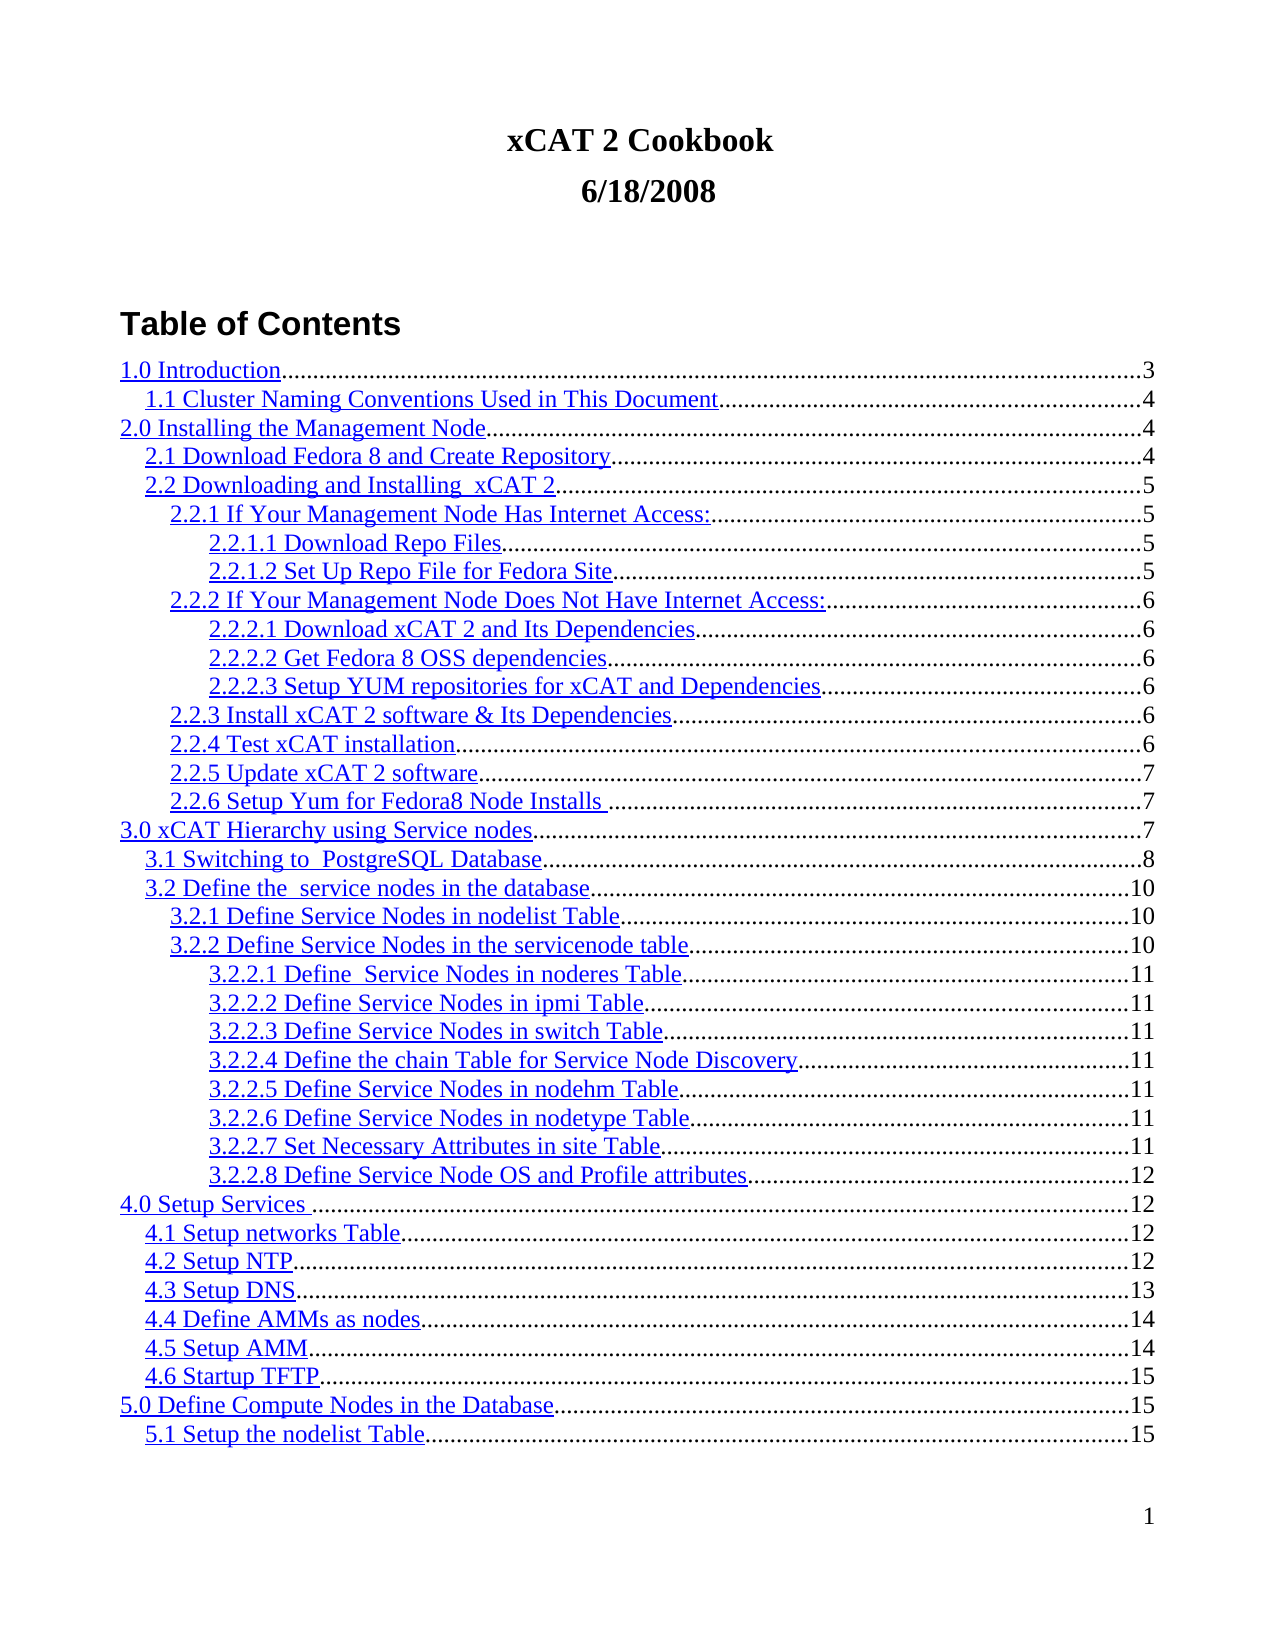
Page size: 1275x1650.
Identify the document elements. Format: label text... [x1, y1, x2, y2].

text 2.2.2.1 Download xCAT 2 and Its Dependencies 6 [208, 614, 1155, 643]
text 2.2.6 Setup Yum for Fedora8 Node Installs 7 [170, 786, 1155, 815]
text 3.2 Define the service nodes in the database 10 [145, 873, 1155, 901]
text 3.0 xCAT Hierarchy using Service nodes 7 [120, 815, 1155, 844]
text 2.2.1.2 Set Up Repo File for Fedora Site 5 [208, 556, 1155, 585]
text 2.2.4 Test xCAT installation 6 [170, 729, 1155, 758]
text 3.2.2.3 Define Service Nodes in switch Table 11 [208, 1016, 1155, 1045]
text 3.2.2.4 Define the chain Table for Service Node Discovery 11 [208, 1045, 1155, 1074]
text 5.0 Define Compute Nodes in the Database 15 [120, 1390, 1155, 1419]
text 3.2.2.8 Define Service Node OS and Profile attributes 12 [208, 1160, 1155, 1189]
subtitle Table of Contents [120, 304, 1155, 343]
text 5.1 Setup the nodelist Table 15 [145, 1419, 1155, 1448]
text 3.2.2.6 Define Service Nodes in nodetype Table 11 [208, 1103, 1155, 1131]
text 2.1 Download Fedora 8 and Create Repository 4 [145, 441, 1155, 470]
text 4.1 Setup networks Table 12 [145, 1218, 1155, 1246]
text 6/18/2008 [120, 171, 1155, 209]
text 2.2.2.2 Get Fedora 8 OSS dependencies 6 [208, 643, 1155, 671]
text 2.2.5 Update xCAT 2 software 7 [170, 758, 1155, 786]
text 3.2.1 Define Service Nodes in nodelist Table 10 [170, 901, 1155, 930]
text 3.2.2 Define Service Nodes in the servicenode table 10 [170, 930, 1155, 959]
text 3.2.2.7 Set Necessary Attributes in site Table 11 [208, 1131, 1155, 1160]
text 4.0 Setup Services 12 [120, 1189, 1155, 1218]
text 3.2.2.5 Define Service Nodes in nodehm Table 11 [208, 1074, 1155, 1103]
text 4.5 Setup AMM 14 [145, 1333, 1155, 1361]
text 3.2.2.2 Define Service Nodes in ipmi Table 11 [208, 988, 1155, 1016]
text 4.3 Setup DNS 13 [145, 1275, 1155, 1304]
text 1.0 Introduction 3 [120, 355, 1155, 384]
text 3.1 Switching to PostgreSQL Database 8 [145, 844, 1155, 873]
text 2.2.2 If Your Management Node Does Not Have Internet Access: 6 [170, 585, 1155, 614]
text 3.2.2.1 Define Service Nodes in noderes Table 11 [208, 959, 1155, 988]
text 2.2.3 Install xCAT 2 software & Its Dependencies 6 [170, 700, 1155, 729]
text 1.1 Cluster Naming Conventions Used in This Document 4 [145, 384, 1155, 413]
text 2.2.1 If Your Management Node Has Internet Access: 5 [170, 499, 1155, 528]
text 2.2 Downloading and Installing xCAT 2 5 [145, 470, 1155, 499]
text 4.2 Setup NTP 12 [145, 1246, 1155, 1275]
text 4.4 Define AMMs as nodes 14 [145, 1304, 1155, 1333]
text 2.0 Installing the Management Node 4 [120, 413, 1155, 441]
text 2.2.1.1 Download Repo Files 5 [208, 528, 1155, 556]
text xCAT 2 Cookbook [120, 120, 1155, 158]
text 2.2.2.3 Setup YUM repositories for xCAT and Dependencies 6 [208, 671, 1155, 700]
text 4.6 Startup TFTP 15 [145, 1361, 1155, 1390]
